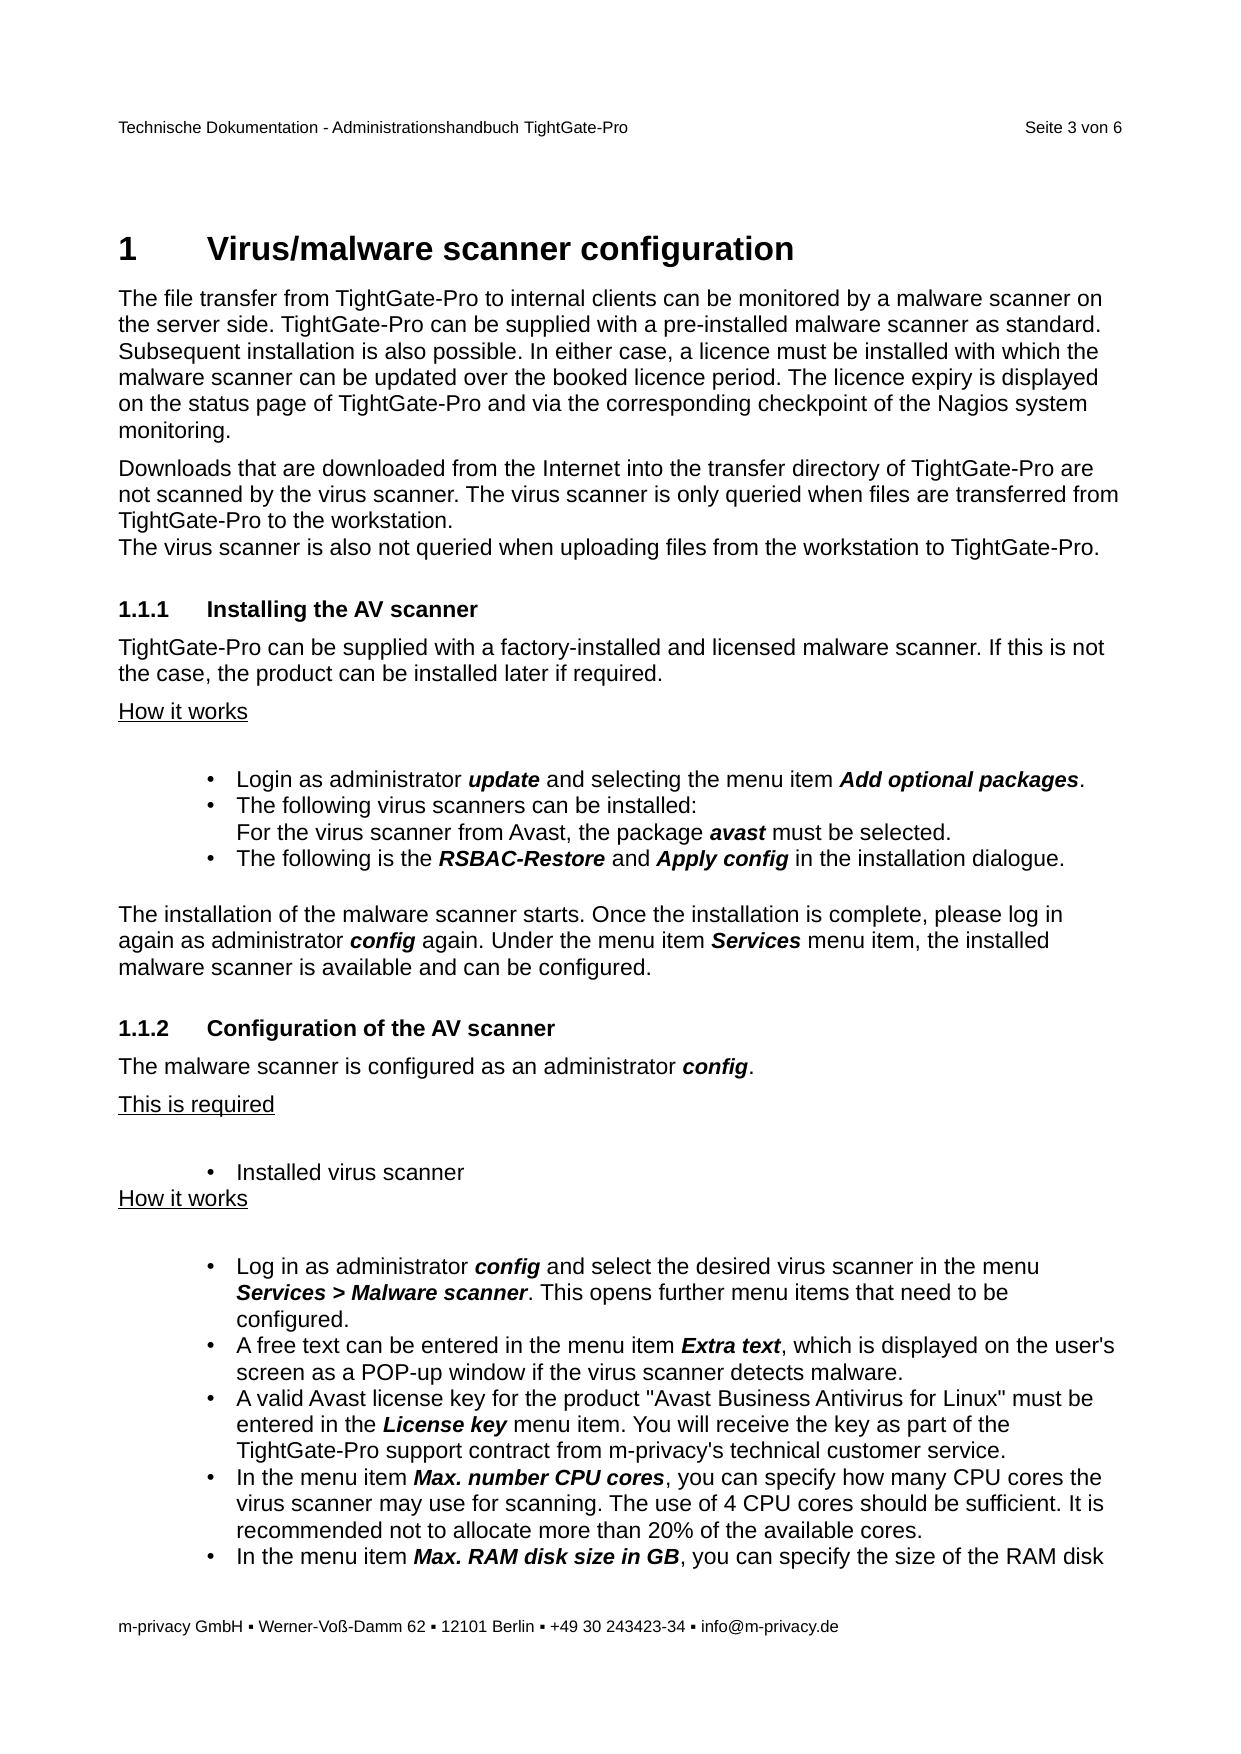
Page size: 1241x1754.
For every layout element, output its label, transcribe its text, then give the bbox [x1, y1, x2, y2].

subtitle Virus/malware scanner configuration [118, 228, 1122, 267]
text How it works [118, 1185, 1122, 1212]
subtitle Configuration of the AV scanner [118, 1015, 1122, 1042]
list In the menu item Max. number CPU cores, you can specify how many CPU cores the virus scanner may use for scanning. The use of 4 CPU cores should be sufficient. It is recommended not to allocate more than 20% of the available cores. [207, 1464, 1122, 1543]
list Login as administrator update and selecting the menu item Add optional packages. [207, 766, 1122, 792]
text The file transfer from TightGate-Pro to internal clients can be monitored by a malware scanner on the server side. TightGate-Pro can be supplied with a pre-installed malware scanner as standard. Subsequent installation is also possible. In either case, a licence must be installed with which the malware scanner can be updated over the booked licence period. The licence expiry is displayed on the status page of TightGate-Pro and via the corresponding checkpoint of the Nagios system monitoring. [118, 285, 1122, 443]
text This is required [118, 1091, 1122, 1118]
subtitle Installing the AV scanner [118, 596, 1122, 622]
text The malware scanner is configured as an administrator config. [118, 1053, 1122, 1080]
text The installation of the malware scanner starts. Once the installation is complete, please log in again as administrator config again. Under the menu item Services menu item, the installed malware scanner is available and can be configured. [118, 901, 1122, 980]
text TightGate-Pro can be supplied with a factory-installed and licensed malware scanner. If this is not the case, the product can be installed later if required. [118, 634, 1122, 686]
list Log in as administrator config and select the desired virus scanner in the menu Services > Malware scanner. This opens further menu items that need to be configured. [207, 1253, 1122, 1332]
list In the menu item Max. RAM disk size in GB, you can specify the size of the RAM disk [207, 1543, 1122, 1569]
text Downloads that are downloaded from the Internet into the transfer directory of TightGate-Pro are not scanned by the virus scanner. The virus scanner is only queried when files are transferred from TightGate-Pro to the workstation. The virus scanner is also not queried when uploading files from the workstation to TightGate-Pro. [118, 455, 1122, 560]
list A free text can be entered in the menu item Extra text, which is displayed on the user's screen as a POP-up window if the virus scanner detects malware. [207, 1332, 1122, 1385]
list The following is the RSBAC-Restore and Apply config in the installation dialogue. [207, 845, 1122, 871]
list A valid Avast license key for the product "Avast Business Antivirus for Linux" must be entered in the License key menu item. You will receive the key as part of the TightGate-Pro support contract from m-privacy's technical customer service. [207, 1385, 1122, 1464]
list Installed virus scanner [207, 1159, 1122, 1185]
list The following virus scanners can be installed: For the virus scanner from Avast, the package avast must be selected. [207, 792, 1122, 845]
text How it works [118, 698, 1122, 724]
